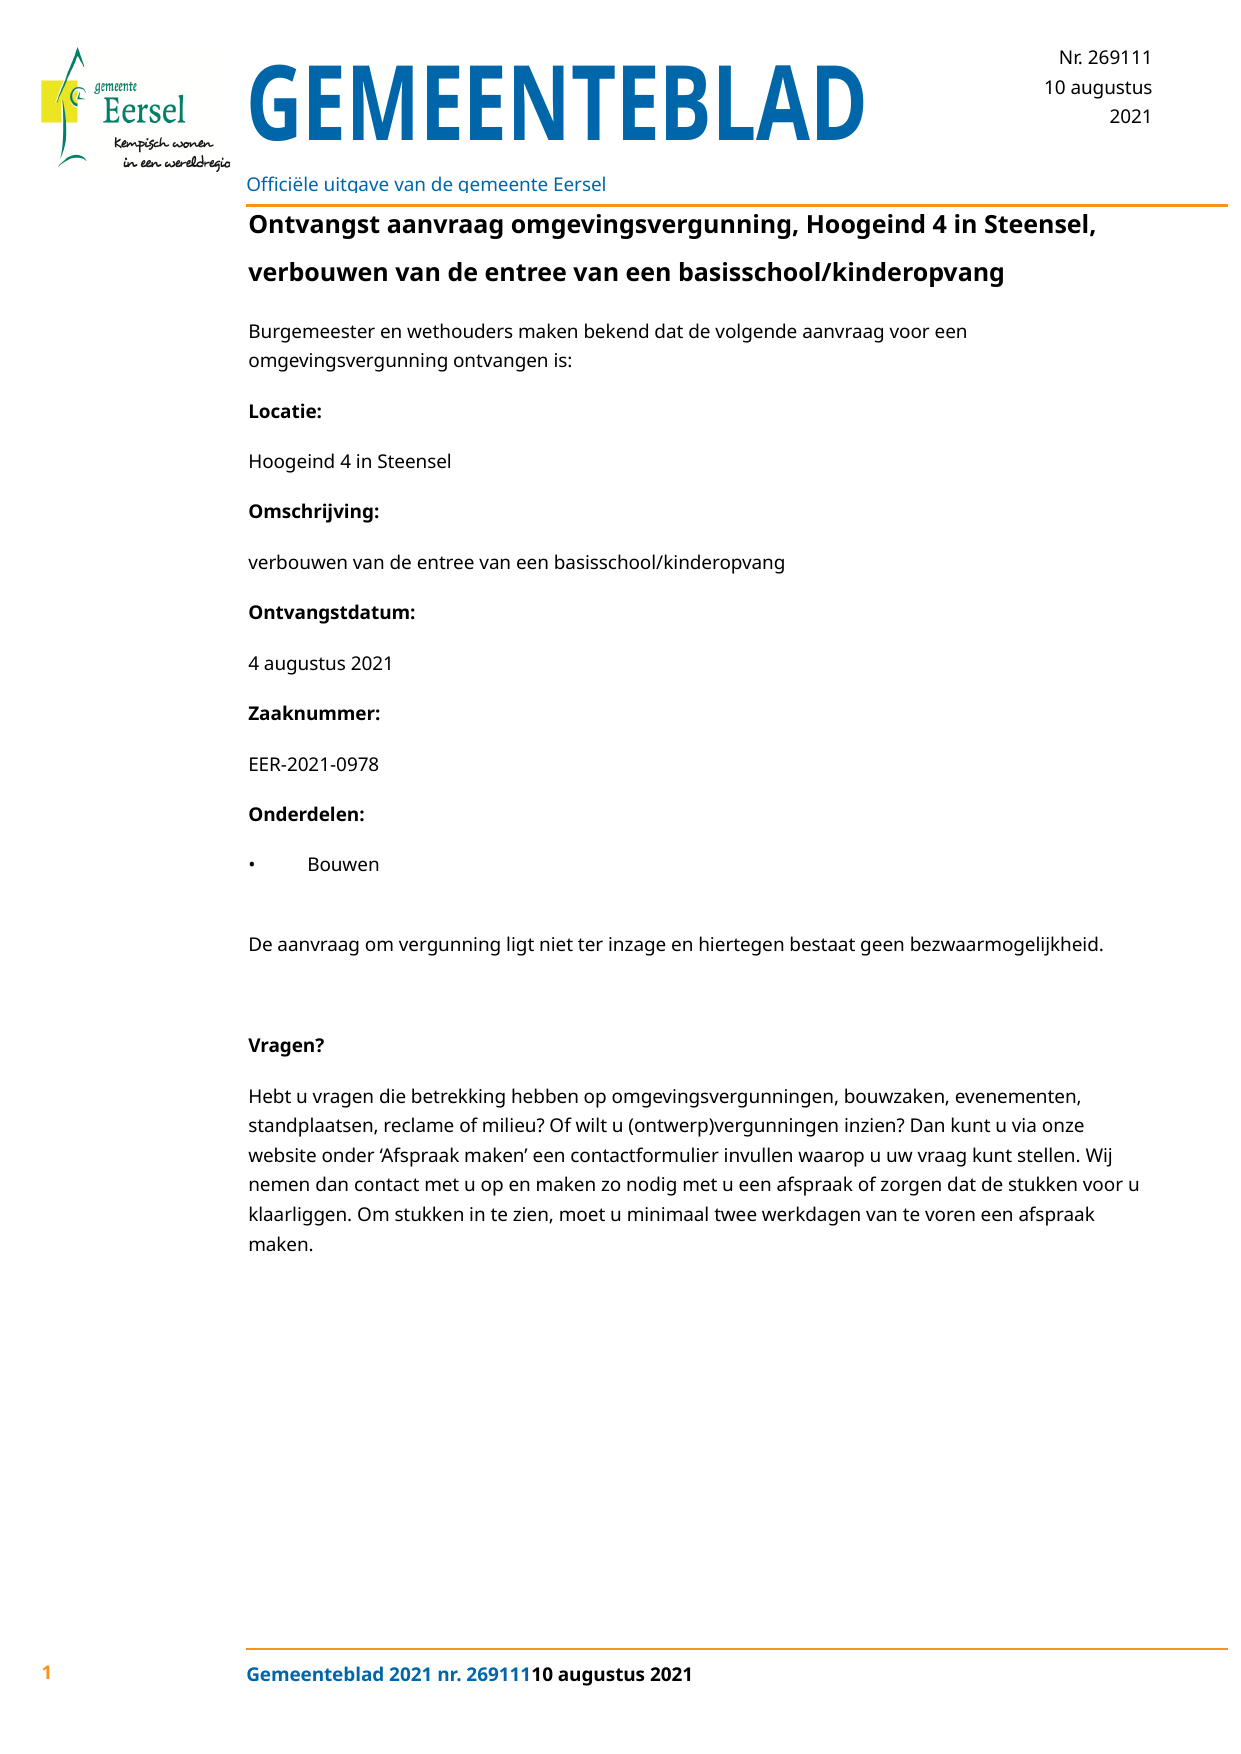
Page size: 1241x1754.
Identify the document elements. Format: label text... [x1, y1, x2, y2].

text Omschrijving: [248, 499, 1152, 524]
text Hoogeind 4 in Steensel [248, 448, 1152, 474]
text 4 augustus 2021 [248, 650, 1152, 676]
text EER-2021-0978 [248, 751, 1152, 777]
text Ontvangstdatum: [248, 599, 1152, 625]
text Burgemeester en wethouders maken bekend dat de volgende aanvraag voor een omgevingsvergunning ontvangen is: [248, 318, 1152, 373]
text Locatie: [248, 398, 1152, 424]
picture [41, 47, 231, 172]
text Ontvangst aanvraag omgevingsvergunning, Hoogeind 4 in Steensel, verbouwen van de entree van een basisschool/kinderopvang [248, 207, 1152, 288]
text Hebt u vragen die betrekking hebben op omgevingsvergunningen, bouwzaken, evenementen, standplaatsen, reclame of milieu? Of wilt u (ontwerp)vergunningen inzien? Dan kunt u via onze website onder ‘Afspraak maken’ een contactformulier invullen waarop u uw vraag kunt stellen. Wij nemen dan contact met u op en maken zo nodig met u een afspraak of zorgen dat de stukken voor u klaarliggen. Om stukken in te zien, moet u minimaal twee werkdagen van te voren een afspraak maken. [248, 1083, 1152, 1257]
text Zaaknummer: [248, 700, 1152, 726]
text De aanvraag om vergunning ligt niet ter inzage en hiertegen bestaat geen bezwaarmogelijkheid. [248, 932, 1152, 957]
text Vragen? [248, 1032, 1152, 1058]
list Bouwen [248, 852, 1152, 877]
text verbouwen van de entree van een basisschool/kinderopvang [248, 549, 1152, 575]
text Onderdelen: [248, 801, 1152, 827]
